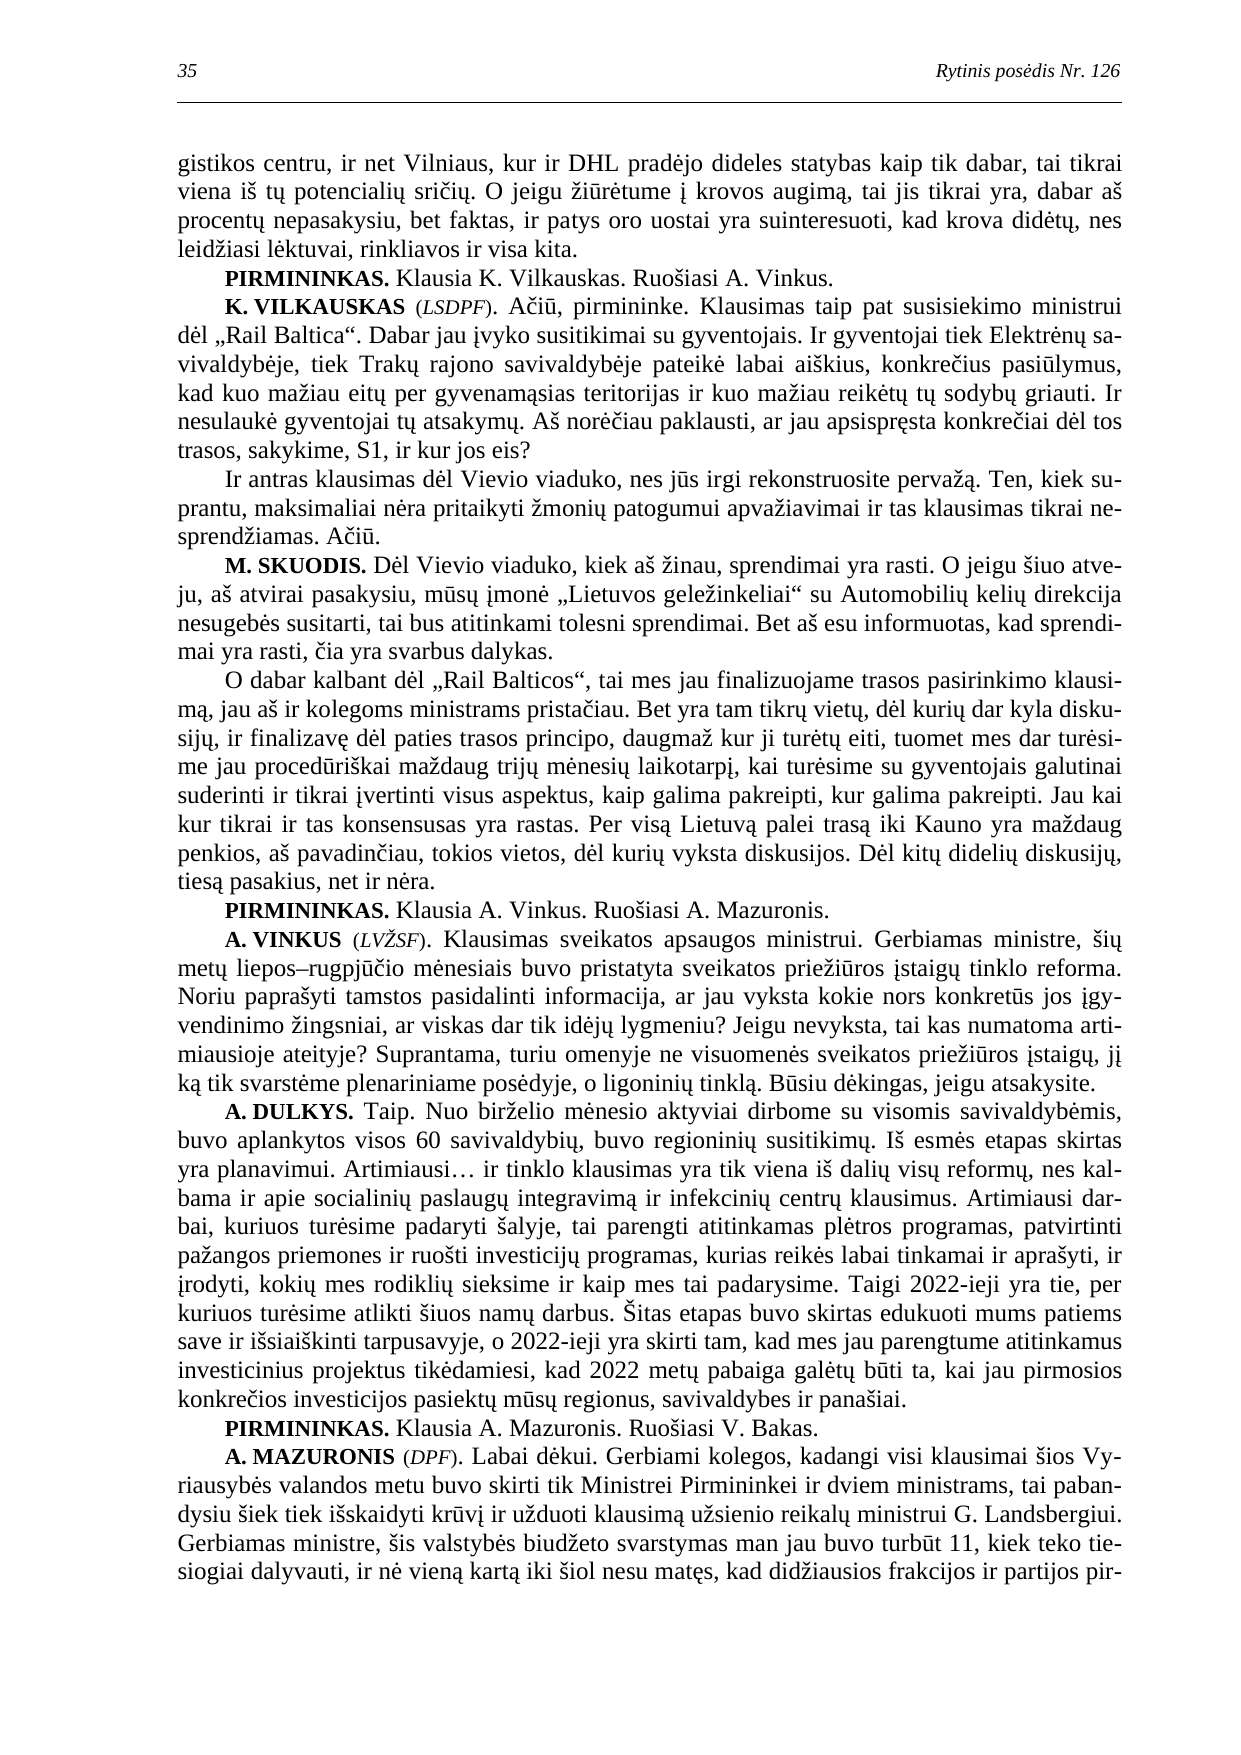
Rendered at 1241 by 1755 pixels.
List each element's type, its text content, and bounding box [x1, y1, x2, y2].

text PIRMININKAS. Klau­sia A. Vin­kus. Ruo­šia­si A. Ma­zu­ro­nis. [177, 895, 1122, 924]
text A. DULKYS. Taip. Nuo bir­že­lio mė­ne­sio ak­ty­viai dir­bo­me su vi­so­mis sa­vi­val­dy­bė­mis, bu­vo ap­lan­ky­tos vi­sos 60 sa­vi­val­dy­bių, bu­vo re­gio­ni­nių su­si­ti­ki­mų. Iš es­mės eta­pas skir­tas yra pla­na­vi­mui. Ar­ti­miau­si… ir tin­klo klau­si­mas yra tik vie­na iš da­lių vi­sų re­for­mų, nes kal­ba­ma ir apie so­cia­li­nių pa­slau­gų in­teg­ra­vi­mą ir in­fek­ci­nių cen­trų klau­si­mus. Ar­ti­miau­si dar­bai, ku­riuos tu­rė­si­me pa­da­ry­ti ša­ly­je, tai pa­reng­ti ati­tin­ka­mas plėt­ros pro­gra­mas, pa­tvir­tin­ti pa­žan­gos prie­mo­nes ir ruoš­ti in­ves­ti­ci­jų pro­gra­mas, ku­rias rei­kės la­bai tin­ka­mai ir ap­ra­šy­ti, ir įro­dy­ti, ko­kių mes ro­dik­lių siek­si­me ir kaip mes tai pa­da­ry­si­me. Tai­gi 2022-ie­ji yra tie, per ku­riuos tu­rė­si­me at­lik­ti šiuos na­mų dar­bus. Ši­tas eta­pas bu­vo skir­tas edu­kuo­ti mums pa­tiems sa­ve ir iš­si­aiš­kin­ti tar­pu­sa­vy­je, o 2022-ie­ji yra skir­ti tam, kad mes jau pa­reng­tu­me ati­tin­ka­mus in­ves­ti­ci­nius pro­jek­tus ti­kė­da­mie­si, kad 2022 me­tų pa­bai­ga ga­lė­tų bū­ti ta, kai jau pir­mo­sios kon­kre­čios in­ves­ti­ci­jos pa­siek­tų mū­sų re­gio­nus, sa­vi­val­dy­bes ir pa­na­šiai. [177, 1096, 1122, 1413]
text O da­bar kal­bant dėl „Rail Bal­ti­cos“, tai mes jau fi­na­li­zuo­ja­me tra­sos pa­si­rin­ki­mo klau­si­mą, jau aš ir ko­le­goms mi­nist­rams pri­sta­čiau. Bet yra tam tik­rų vie­tų, dėl ku­rių dar ky­la dis­ku­si­jų, ir fi­na­li­za­vę dėl pa­ties tra­sos prin­ci­po, daug­maž kur ji tu­rė­tų ei­ti, tuo­met mes dar tu­rė­si­me jau pro­ce­dū­riš­kai maž­daug tri­jų mė­ne­sių lai­ko­tar­pį, kai tu­rė­si­me su gy­ven­to­jais ga­lu­ti­nai su­de­rin­ti ir tik­rai įver­tin­ti vi­sus as­pek­tus, kaip ga­li­ma pa­kreip­ti, kur ga­li­ma pa­kreip­ti. Jau kai kur tik­rai ir tas kon­sen­su­sas yra ras­tas. Per vi­są Lie­tu­vą pa­lei tra­są iki Kau­no yra maž­daug pen­kios, aš pa­va­din­čiau, to­kios vie­tos, dėl ku­rių vyks­ta dis­ku­si­jos. Dėl ki­tų di­de­lių dis­ku­si­jų, tie­są pa­sa­kius, net ir nė­ra. [177, 665, 1122, 895]
text PIRMININKAS. Klau­sia A. Ma­zu­ro­nis. Ruo­šia­si V. Ba­kas. [177, 1413, 1122, 1441]
text Ir ant­ras klau­si­mas dėl Vie­vio via­du­ko, nes jūs ir­gi re­konst­ruo­si­te per­va­žą. Ten, kiek su­pran­tu, mak­si­ma­liai nė­ra pri­tai­ky­ti žmo­nių pa­to­gu­mui ap­va­žia­vi­mai ir tas klau­si­mas tik­rai ne­spren­džia­mas. Ačiū. [177, 464, 1122, 550]
text PIRMININKAS. Klau­sia K. Vil­kaus­kas. Ruo­šia­si A. Vin­kus. [177, 263, 1122, 291]
text gis­ti­kos cen­tru, ir net Vil­niaus, kur ir DHL pra­dė­jo di­de­les sta­ty­bas kaip tik da­bar, tai tik­rai vie­na iš tų po­ten­cia­lių sri­čių. O jei­gu žiū­rė­tu­me į kro­vos au­gi­mą, tai jis tik­rai yra, da­bar aš pro­cen­tų ne­pa­sa­ky­siu, bet fak­tas, ir pa­tys oro uos­tai yra su­in­te­re­suo­ti, kad kro­va di­dė­tų, nes lei­džia­si lėk­tu­vai, rin­klia­vos ir vi­sa ki­ta. [177, 148, 1122, 263]
text A. MAZURONIS (DPF). La­bai dė­kui. Ger­bia­mi ko­le­gos, ka­dan­gi vi­si klau­si­mai šios Vy­riau­sy­bės va­lan­dos me­tu bu­vo skir­ti tik Mi­nist­rei Pir­mi­nin­kei ir dviem mi­nist­rams, tai pa­ban­dy­siu šiek tiek iš­skai­dy­ti krū­vį ir už­duo­ti klau­si­mą už­sie­nio rei­ka­lų mi­nist­rui G. Land­sber­giui. Ger­bia­mas mi­nist­re, šis vals­ty­bės biu­dže­to svars­ty­mas man jau bu­vo tur­būt 11, kiek te­ko tie­sio­giai da­ly­vau­ti, ir nė vie­ną kar­tą iki šiol ne­su ma­tęs, kad di­džiau­sios frak­ci­jos ir par­ti­jos pir­ [177, 1441, 1122, 1585]
text M. SKUODIS. Dėl Vie­vio via­du­ko, kiek aš ži­nau, spren­di­mai yra ras­ti. O jei­gu šiuo at­ve­ju, aš at­vi­rai pa­sa­ky­siu, mū­sų įmo­nė „Lie­tu­vos ge­le­žin­ke­liai“ su Au­to­mo­bi­lių ke­lių di­rek­ci­ja ne­su­ge­bės su­si­tar­ti, tai bus ati­tin­ka­mi to­les­ni spren­di­mai. Bet aš esu in­for­muo­tas, kad spren­di­mai yra ras­ti, čia yra svar­bus da­ly­kas. [177, 550, 1122, 665]
text K. VILKAUSKAS (LSDPF). Ačiū, pir­mi­nin­ke. Klau­si­mas taip pat su­si­sie­ki­mo mi­nist­rui dėl „Rail Bal­ti­ca“. Da­bar jau įvy­ko su­si­ti­ki­mai su gy­ven­to­jais. Ir gy­ven­to­jai tiek Elek­trė­nų sa­vi­val­dy­bė­je, tiek Tra­kų ra­jo­no sa­vi­val­dy­bė­je pa­tei­kė la­bai aiš­kius, kon­kre­čius pa­siū­ly­mus, kad kuo ma­žiau ei­tų per gy­ve­na­mą­sias te­ri­to­ri­jas ir kuo ma­žiau rei­kė­tų tų so­dy­bų griau­ti. Ir ne­su­lau­kė gy­ven­to­jai tų at­sa­ky­mų. Aš no­rė­čiau pa­klaus­ti, ar jau ap­si­spręs­ta kon­kre­čiai dėl tos tra­sos, sa­ky­kime, S1, ir kur jos eis? [177, 291, 1122, 464]
text A. VINKUS (LVŽSF). Klau­si­mas svei­ka­tos ap­sau­gos mi­nist­rui. Ger­bia­mas mi­nist­re, šių me­tų lie­pos–rug­pjū­čio mė­ne­siais bu­vo pri­sta­ty­ta svei­ka­tos prie­žiū­ros įstai­gų tin­klo re­for­ma. No­riu pa­pra­šy­ti tams­tos pa­si­da­lin­ti in­for­ma­ci­ja, ar jau vyks­ta ko­kie nors kon­kre­tūs jos įgy­ven­di­ni­mo žings­niai, ar vis­kas dar tik idė­jų lyg­me­niu? Jei­gu ne­vyks­ta, tai kas nu­ma­to­ma ar­ti­miau­sio­je at­ei­ty­je? Su­pran­ta­ma, tu­riu ome­ny­je ne vi­suo­me­nės svei­ka­tos prie­žiū­ros įstai­gų, jį ką tik svars­tė­me ple­na­ri­nia­me po­sė­dy­je, o li­go­ni­nių tin­klą. Bū­siu dė­kin­gas, jei­gu at­sa­ky­si­te. [177, 924, 1122, 1096]
